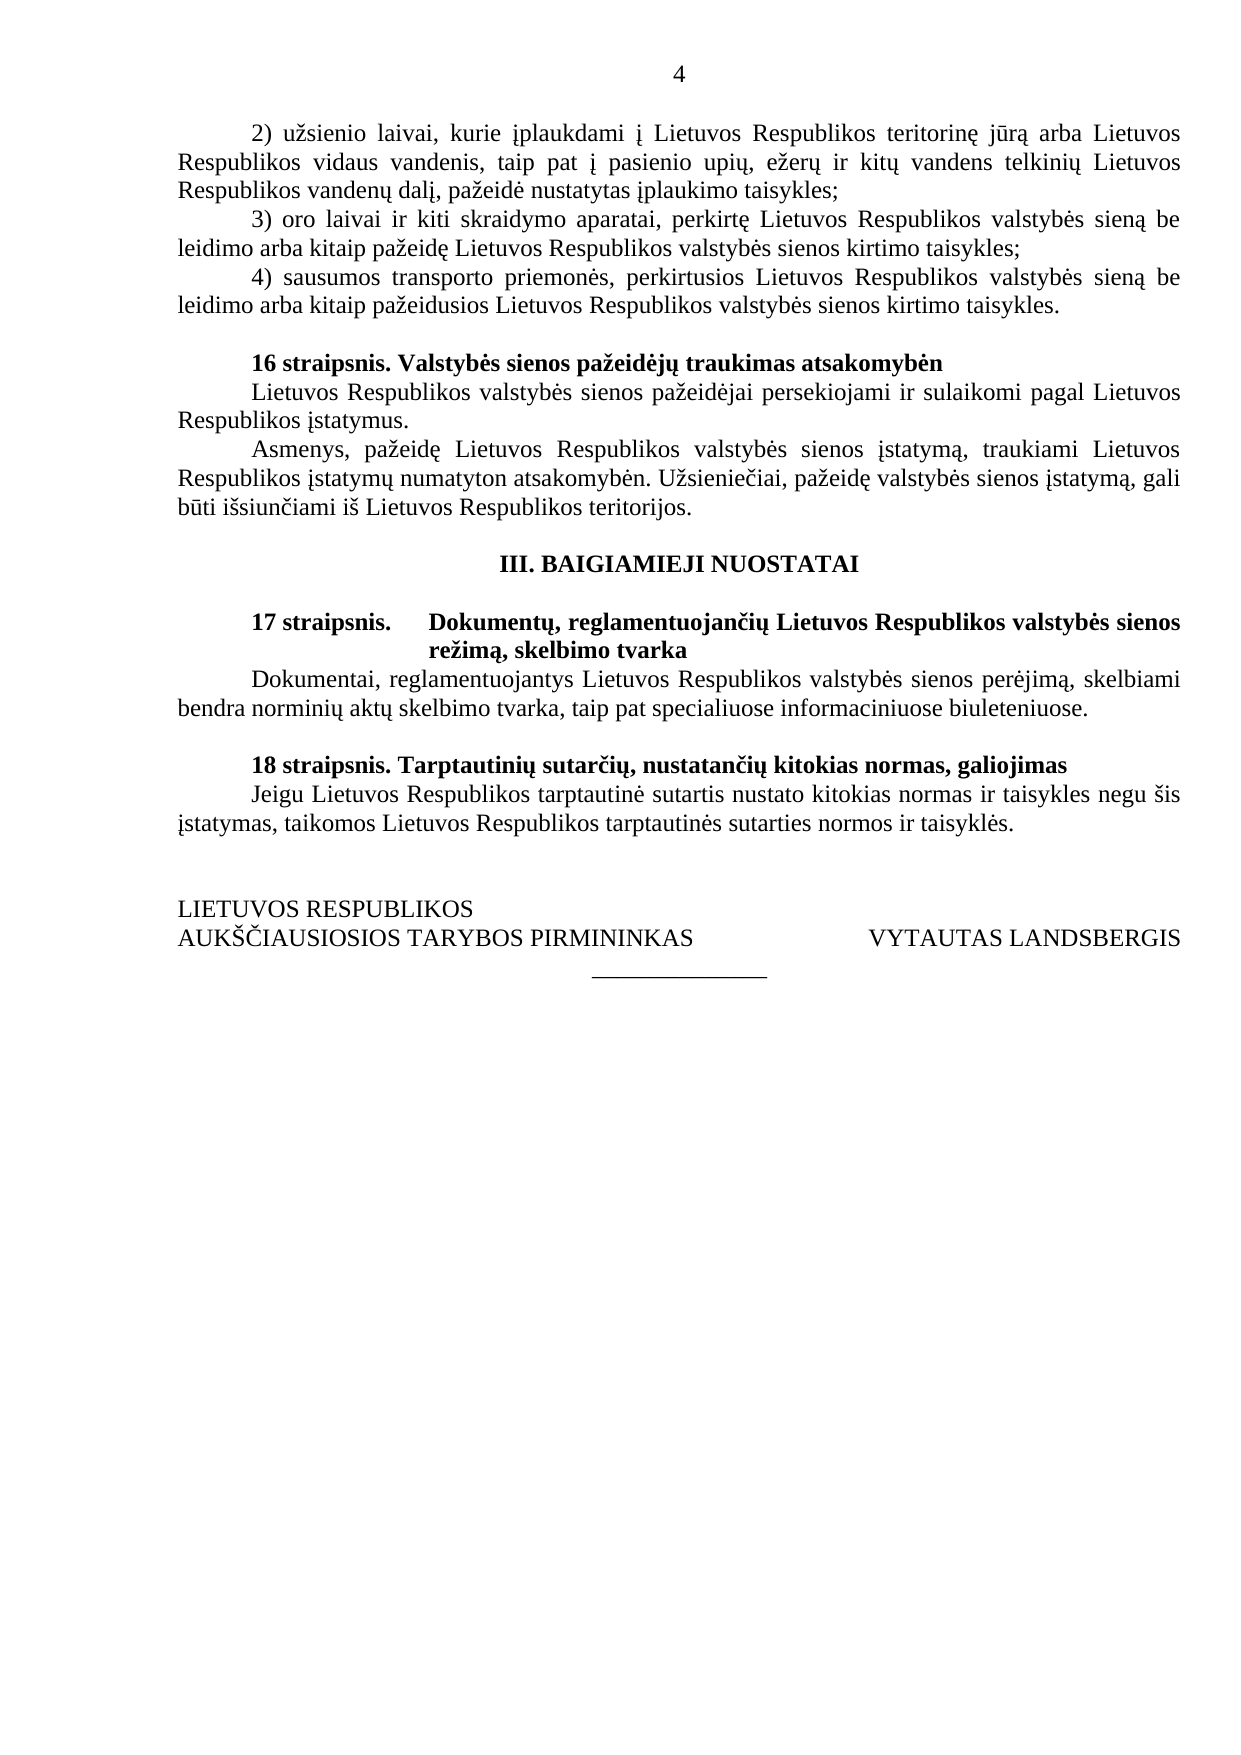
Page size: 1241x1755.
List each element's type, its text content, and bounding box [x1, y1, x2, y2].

text ______________ [177, 952, 1181, 981]
text AUKŠČIAUSIOSIOS TARYBOS PIRMININKAS VYTAUTAS LANDSBERGIS [177, 923, 1181, 952]
text Asmenys, pažeidę Lietuvos Respublikos valstybės sienos įstatymą, traukiami Lietuvos Respublikos įstatymų numatyton atsakomybėn. Užsieniečiai, pažeidę valstybės sienos įstatymą, gali būti išsiunčiami iš Lietuvos Respublikos teritorijos. [177, 434, 1181, 521]
text 2) užsienio laivai, kurie įplaukdami į Lietuvos Respublikos teritorinę jūrą arba Lietuvos Respublikos vidaus vandenis, taip pat į pasienio upių, ežerų ir kitų vandens telkinių Lietuvos Respublikos vandenų dalį, pažeidė nustatytas įplaukimo taisykles; [177, 118, 1181, 204]
text Lietuvos Respublikos valstybės sienos pažeidėjai persekiojami ir sulaikomi pagal Lietuvos Respublikos įstatymus. [177, 377, 1181, 434]
text Jeigu Lietuvos Respublikos tarptautinė sutartis nustato kitokias normas ir taisykles negu šis įstatymas, taikomos Lietuvos Respublikos tarptautinės sutarties normos ir taisyklės. [177, 779, 1181, 837]
text 17 straipsnis. Dokumentų, reglamentuojančių Lietuvos Respublikos valstybės sienos režimą, skelbimo tvarka [251, 607, 1181, 664]
text 3) oro laivai ir kiti skraidymo aparatai, perkirtę Lietuvos Respublikos valstybės sieną be leidimo arba kitaip pažeidę Lietuvos Respublikos valstybės sienos kirtimo taisykles; [177, 204, 1181, 262]
text Dokumentai, reglamentuojantys Lietuvos Respublikos valstybės sienos perėjimą, skelbiami bendra norminių aktų skelbimo tvarka, taip pat specialiuose informaciniuose biuleteniuose. [177, 664, 1181, 722]
text LIETUVOS RESPUBLIKOS [177, 894, 1181, 923]
text 4) sausumos transporto priemonės, perkirtusios Lietuvos Respublikos valstybės sieną be leidimo arba kitaip pažeidusios Lietuvos Respublikos valstybės sienos kirtimo taisykles. [177, 262, 1181, 319]
text 18 straipsnis. Tarptautinių sutarčių, nustatančių kitokias normas, galiojimas [251, 751, 1181, 779]
text III. BAIGIAMIEJI NUOSTATAI [177, 549, 1181, 578]
text 16 straipsnis. Valstybės sienos pažeidėjų traukimas atsakomybėn [177, 348, 1181, 377]
